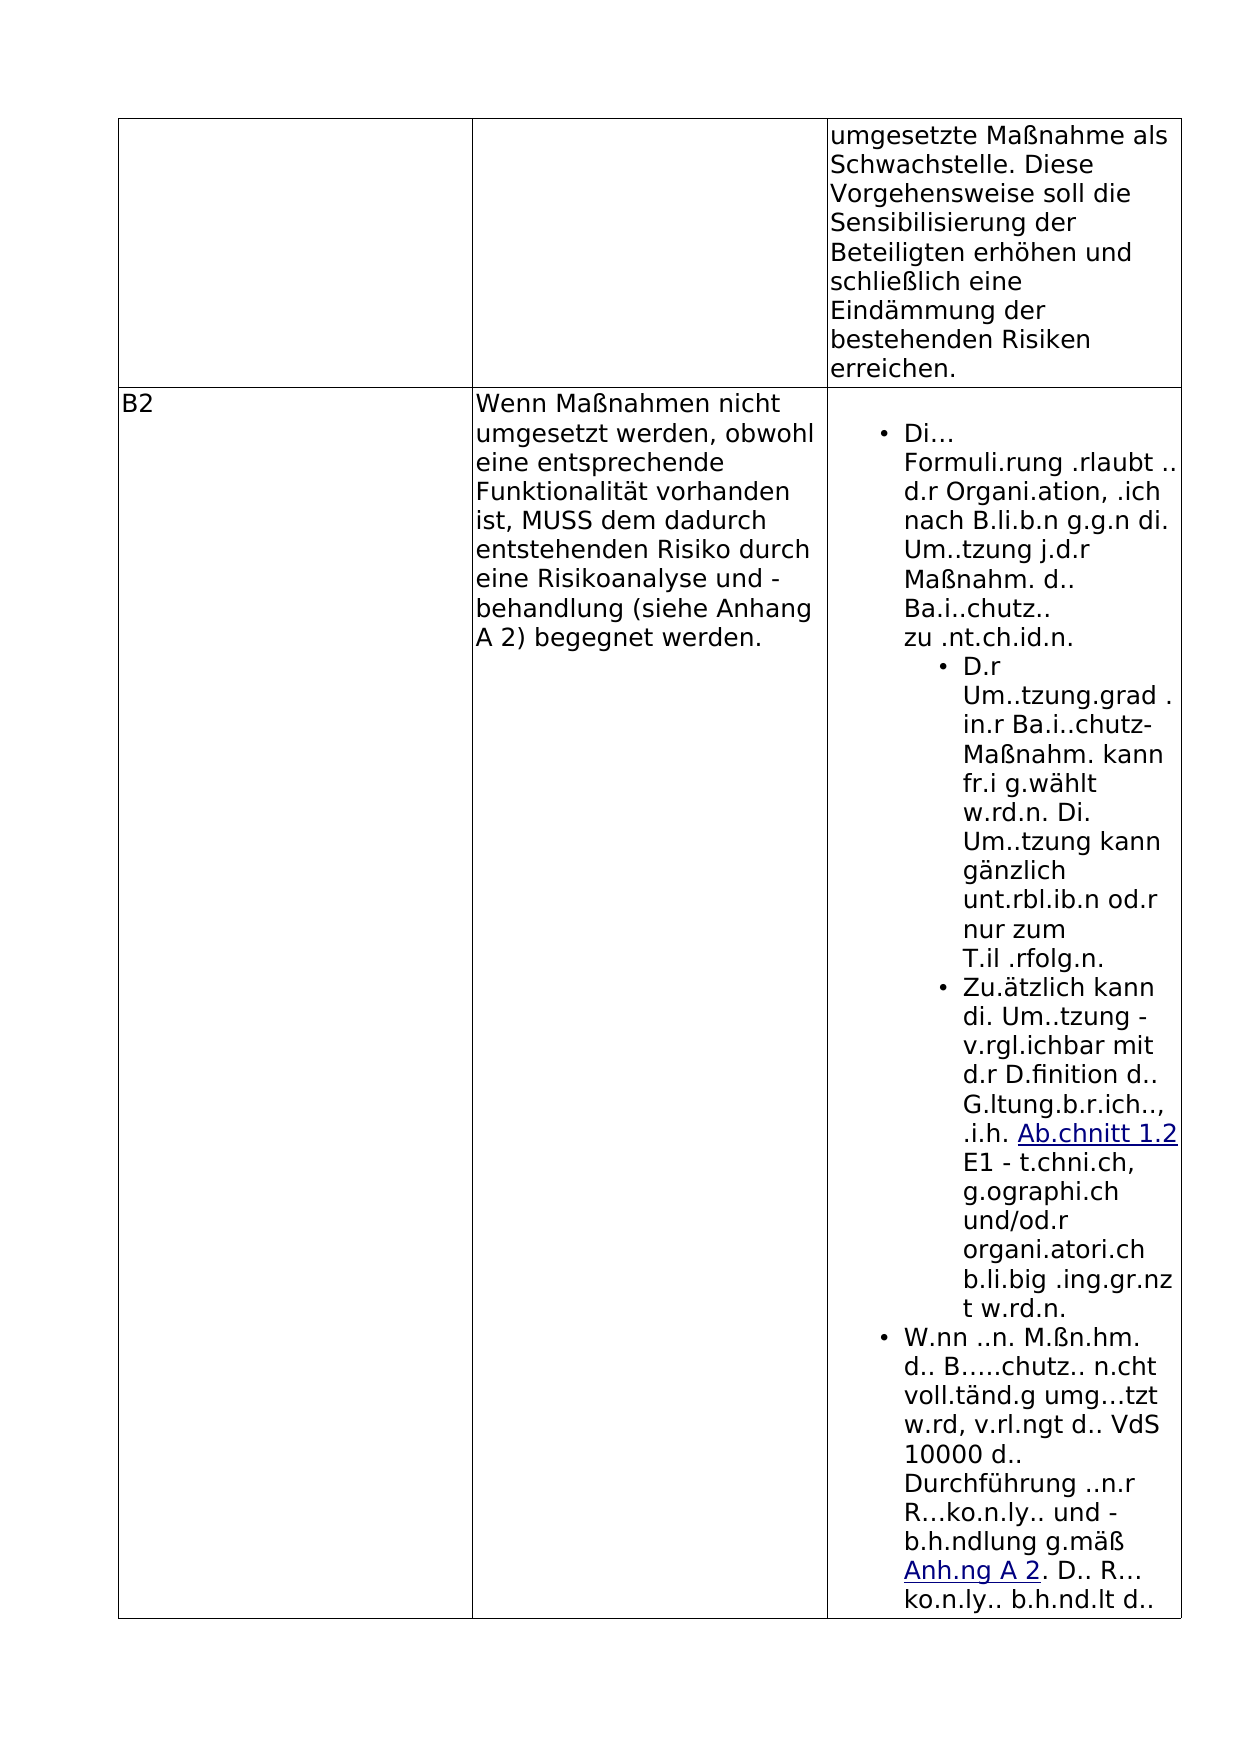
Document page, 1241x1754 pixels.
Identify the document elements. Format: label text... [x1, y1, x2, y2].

table_cell Wenn Maßnahmen nicht umgesetzt werden, obwohl eine entsprechende Funktionalität vorhanden ist, MUSS dem dadurch entstehenden Risiko durch eine Risikoanalyse und -behandlung (siehe Anhang A 2) begegnet werden. [473, 388, 827, 1618]
table_cell [473, 119, 827, 387]
table_cell [119, 119, 472, 387]
table_cell B2 [119, 388, 472, 1618]
table_cell umgesetzte Maßnahme als Schwachstelle. Diese Vorgehensweise soll die Sensibilisierung der Beteiligten erhöhen und schließlich eine Eindämmung der bestehenden Risiken erreichen. [828, 119, 1181, 387]
table_cell Di… Formuli.rung .rlaubt .. d.r Organi.ation, .ich nach B.li.b.n g.g.n di. Um..tzung j.d.r Maßnahm. d.. Ba.i..chutz.. zu .nt.ch.id.n. D.r Um..tzung.grad .in.r Ba.i..chutz-Maßnahm. kann fr.i g.wählt w.rd.n. Di. Um..tzung kann gänzlich unt.rbl.ib.n od.r nur zum T.il .rfolg.n. Zu.ätzlich kann di. Um..tzung - v.rgl.ichbar mit d.r D.finition d.. G.ltung.b.r.ich.., .i.h. Ab.chnitt 1.2 E1 - t.chni.ch, g.ographi.ch und/od.r organi.atori.ch b.li.big .ing.gr.nzt w.rd.n. W.nn ..n. M.ßn.hm. d.. B…..chutz.. n.cht voll.tänd.g umg…tzt w.rd, v.rl.ngt d.. VdS 10000 d.. Durchführung ..n.r R…ko.n.ly.. und -b.h.ndlung g.mäß Anh.ng A 2. D.. R…ko.n.ly.. b.h.nd.lt d.. [828, 388, 1181, 1618]
